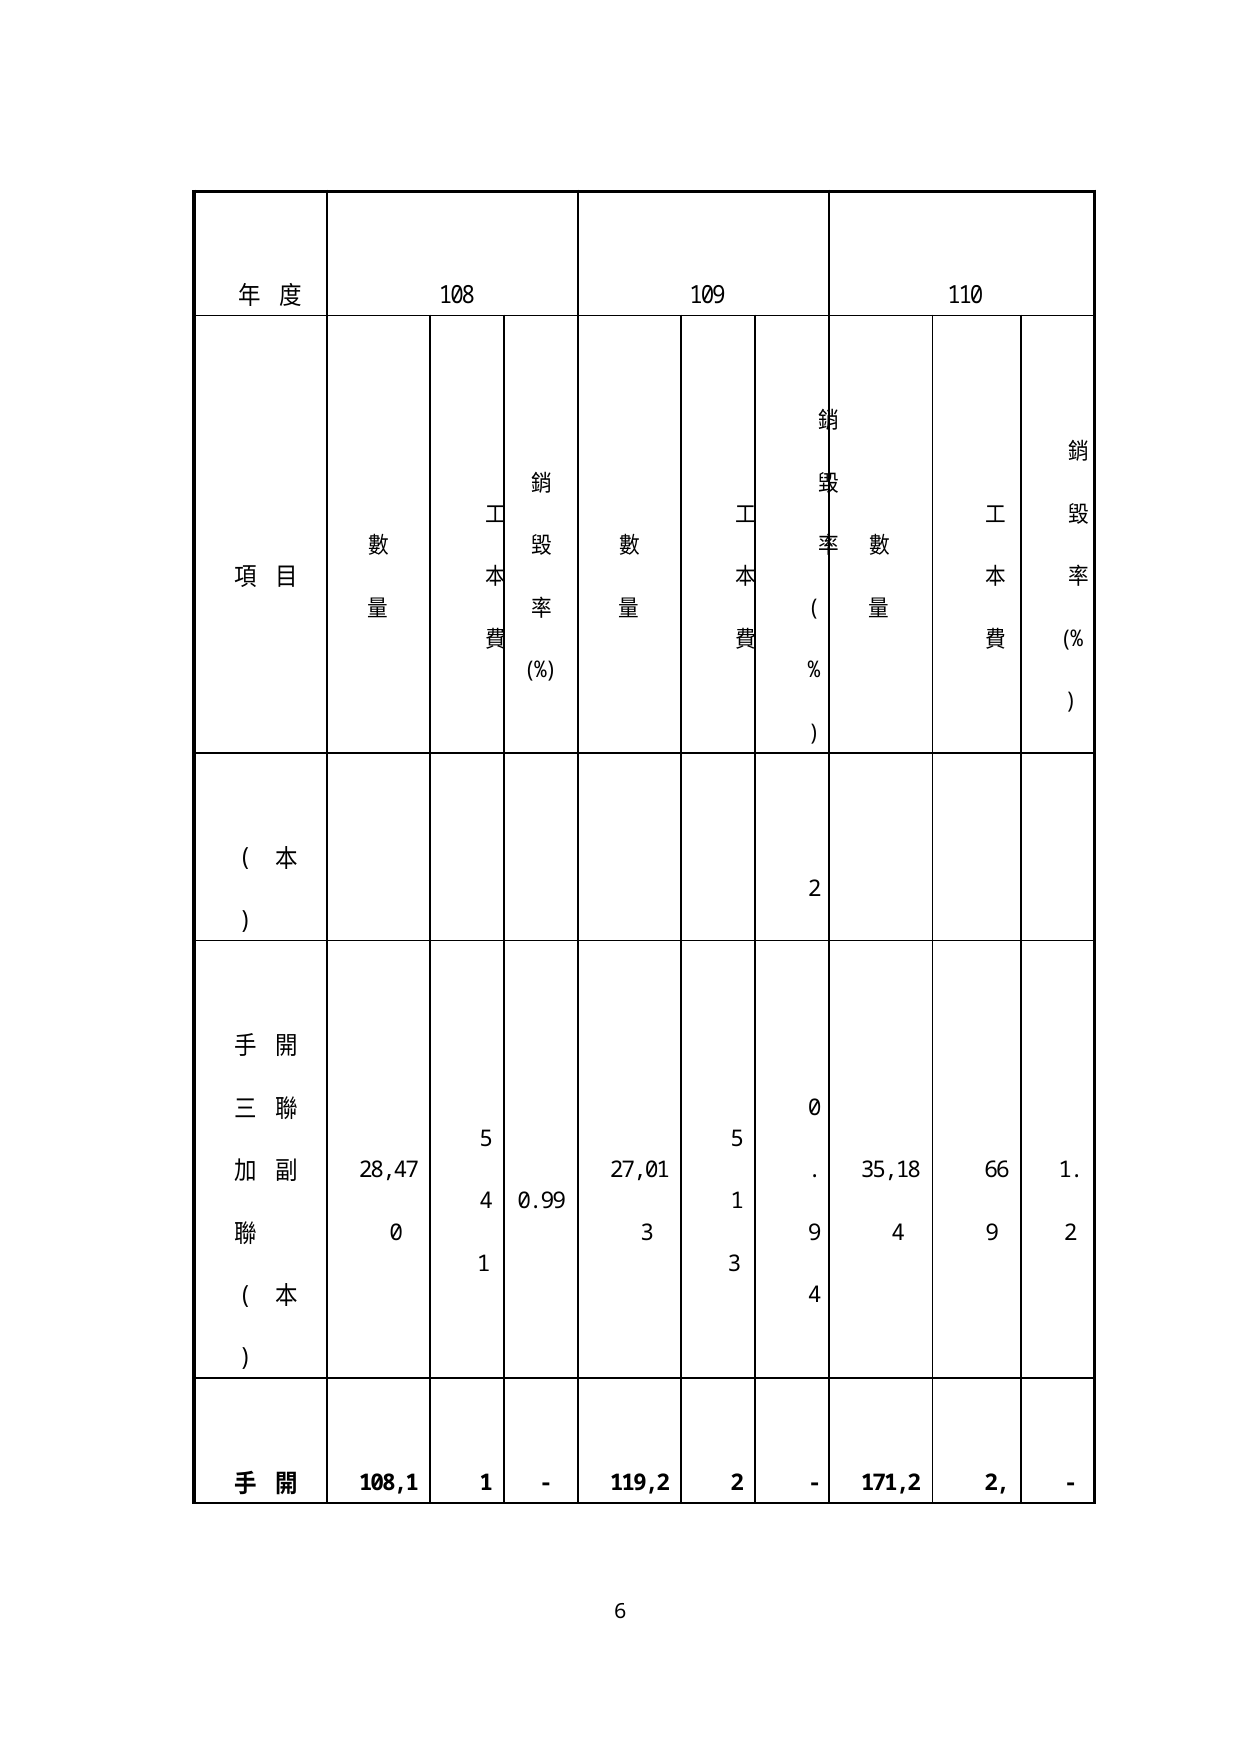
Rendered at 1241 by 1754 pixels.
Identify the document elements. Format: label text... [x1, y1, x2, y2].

table_cell - [1022, 1379, 1093, 1502]
table_cell 手開三聯加副聯(本) [196, 941, 326, 1377]
table_cell 項目 [196, 316, 326, 752]
table_cell 27,013 [579, 941, 680, 1377]
table_cell 35,184 [830, 941, 932, 1377]
table_header 108 [328, 193, 577, 314]
table_cell - [505, 1379, 577, 1502]
table_cell - [756, 1379, 828, 1502]
table_cell [505, 754, 577, 939]
table_cell [830, 754, 932, 939]
table_cell 28,470 [328, 941, 429, 1377]
table_cell 數量 [830, 316, 932, 752]
table_cell [431, 754, 503, 939]
table_header 年度 [196, 193, 326, 314]
table_cell 銷毀率(%) [1022, 316, 1093, 752]
table_cell 工本費 [933, 316, 1020, 752]
table_cell (本) [196, 754, 326, 939]
table_cell 0.94 [756, 941, 828, 1377]
table_cell [682, 754, 754, 939]
table_cell 工本費 [682, 316, 754, 752]
table_cell 1 [431, 1379, 503, 1502]
table_cell 數量 [579, 316, 680, 752]
table_cell 513 [682, 941, 754, 1377]
table_cell 0.99 [505, 941, 577, 1377]
table_header 109 [579, 193, 828, 314]
table_cell 541 [431, 941, 503, 1377]
table_cell 銷毀率(%) [505, 316, 577, 752]
table_cell 銷毀率(%) [756, 316, 828, 752]
table_cell 手開 [196, 1379, 326, 1502]
table_cell 1.2 [1022, 941, 1093, 1377]
table_cell 171,2 [830, 1379, 932, 1502]
table_cell 工本費 [431, 316, 503, 752]
table_cell 2, [933, 1379, 1020, 1502]
table_cell 119,2 [579, 1379, 680, 1502]
table_cell [328, 754, 429, 939]
table_cell 數量 [328, 316, 429, 752]
table_cell 108,1 [328, 1379, 429, 1502]
table_cell [933, 754, 1020, 939]
table_cell 2 [682, 1379, 754, 1502]
table_cell 669 [933, 941, 1020, 1377]
table_cell [579, 754, 680, 939]
table_header 110 [830, 193, 1093, 314]
table_cell [1022, 754, 1093, 939]
table_cell 2 [756, 754, 828, 939]
